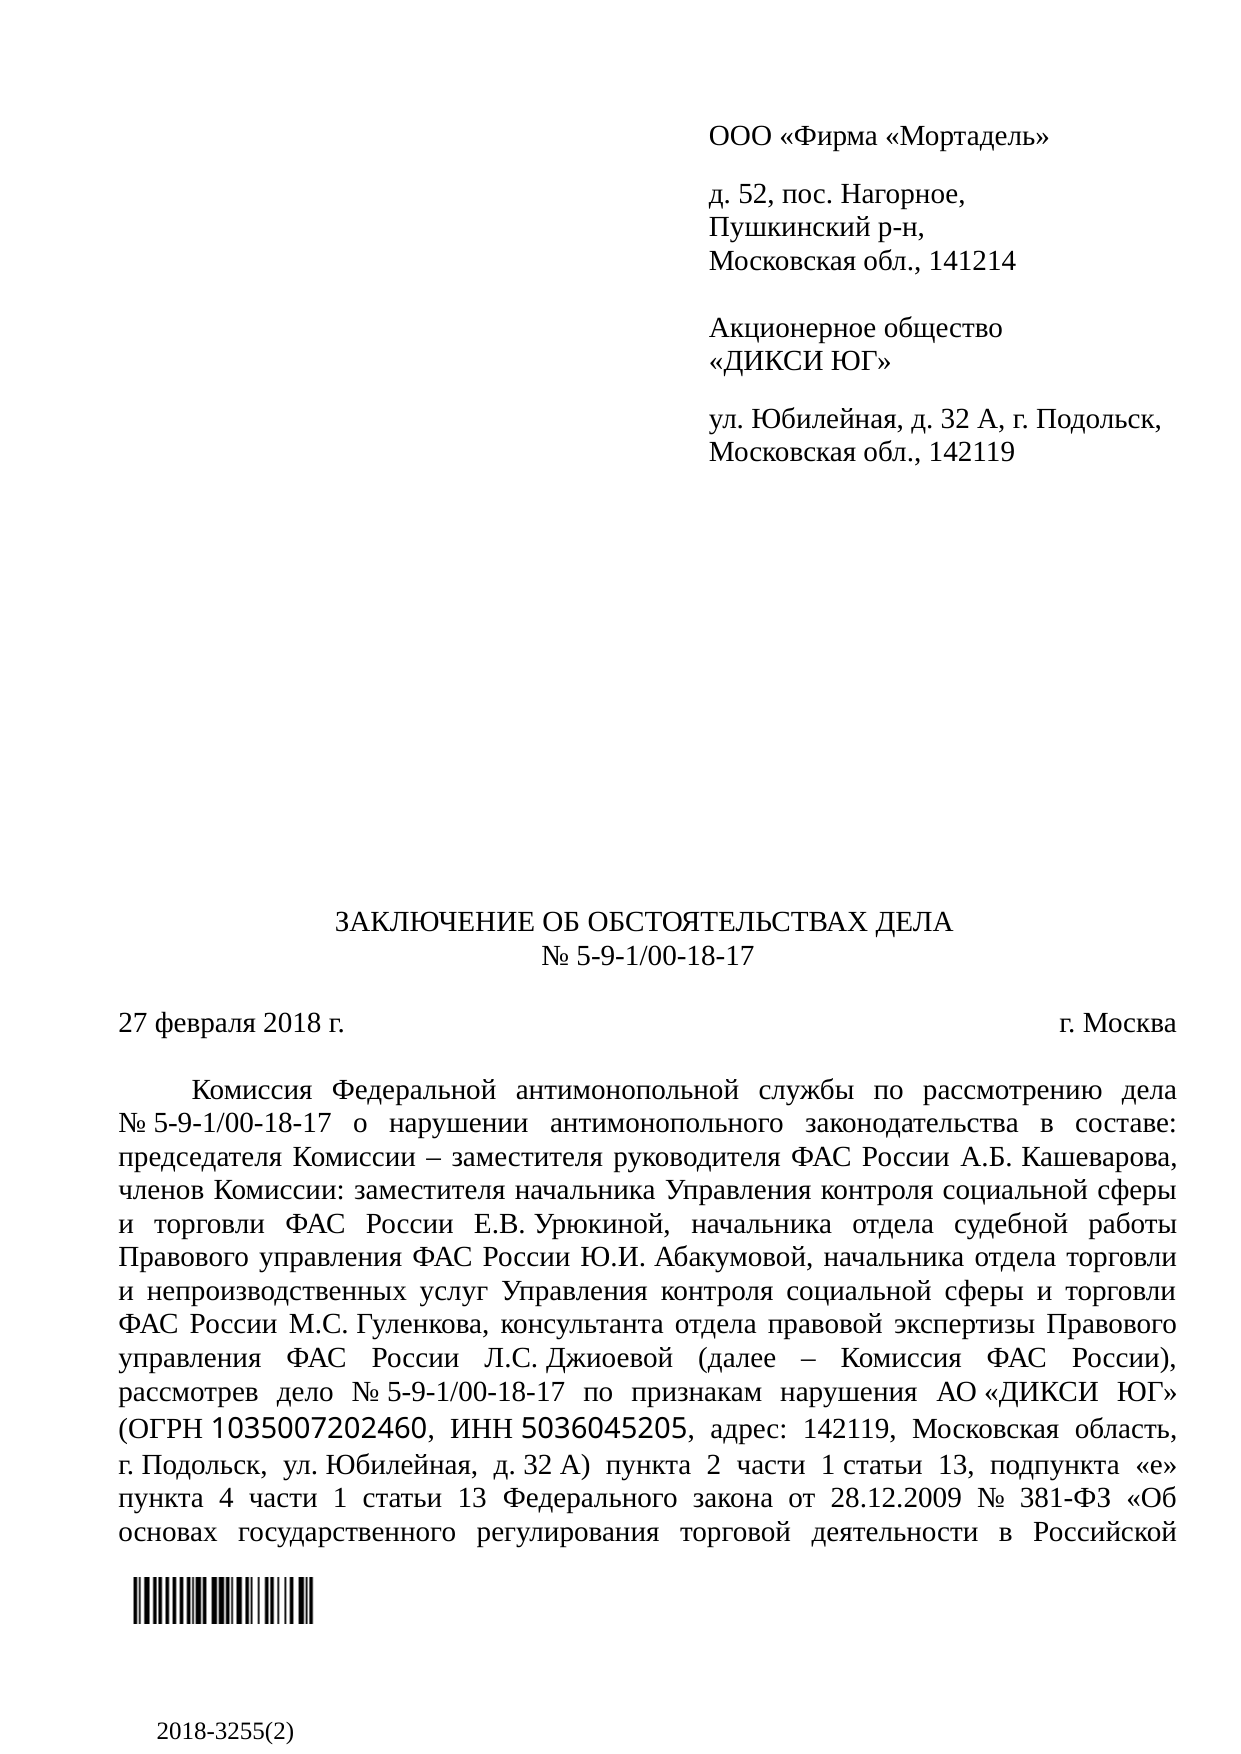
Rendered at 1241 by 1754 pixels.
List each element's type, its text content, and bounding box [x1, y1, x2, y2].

text Пушкинский р-н, [709, 209, 1177, 243]
text ЗАКЛЮЧЕНИЕ ОБ ОБСТОЯТЕЛЬСТВАХ ДЕЛА [118, 904, 1177, 938]
text Московская обл., 141214 [709, 243, 1177, 276]
text Акционерное общество [709, 310, 1177, 343]
text Московская обл., 142119 [709, 434, 1177, 468]
text «ДИКСИ ЮГ» [709, 343, 1177, 377]
picture [118, 1577, 331, 1624]
text № 5-9-1/00-18-17 [118, 938, 1177, 971]
text Комиссия Федеральной антимонопольной службы по рассмотрению дела № 5-9-1/00-18-17 о нарушении антимонопольного законодательства в составе: председателя Комиссии – заместителя руководителя ФАС России А.Б. Кашеварова, членов Комиссии: заместителя начальника Управления контроля социальной сферы и торговли ФАС России Е.В. Урюкиной, начальника отдела судебной работы Правового управления ФАС России Ю.И. Абакумовой, начальника отдела торговли и непроизводственных услуг Управления контроля социальной сферы и торговли ФАС России М.С. Гуленкова, консультанта отдела правовой экспертизы Правового управления ФАС России Л.С. Джиоевой (далее – Комиссия ФАС России), рассмотрев дело № 5-9-1/00-18-17 по признакам нарушения АО «ДИКСИ ЮГ» (ОГРН 1035007202460, ИНН 5036045205, адрес: 142119, Московская область, г. Подольск, ул. Юбилейная, д. 32 А) пункта 2 части 1 статьи 13, подпункта «е» пункта 4 части 1 статьи 13 Федерального закона от 28.12.2009 № 381-ФЗ «Об основах государственного регулирования торговой деятельности в Российской [118, 1072, 1177, 1548]
text 27 февраля 2018 г. г. Москва [118, 1005, 1177, 1038]
text д. 52, пос. Нагорное, [709, 176, 1177, 209]
text ООО «Фирма «Мортадель» [709, 118, 1177, 152]
text ул. Юбилейная, д. 32 А, г. Подольск, [709, 401, 1177, 434]
